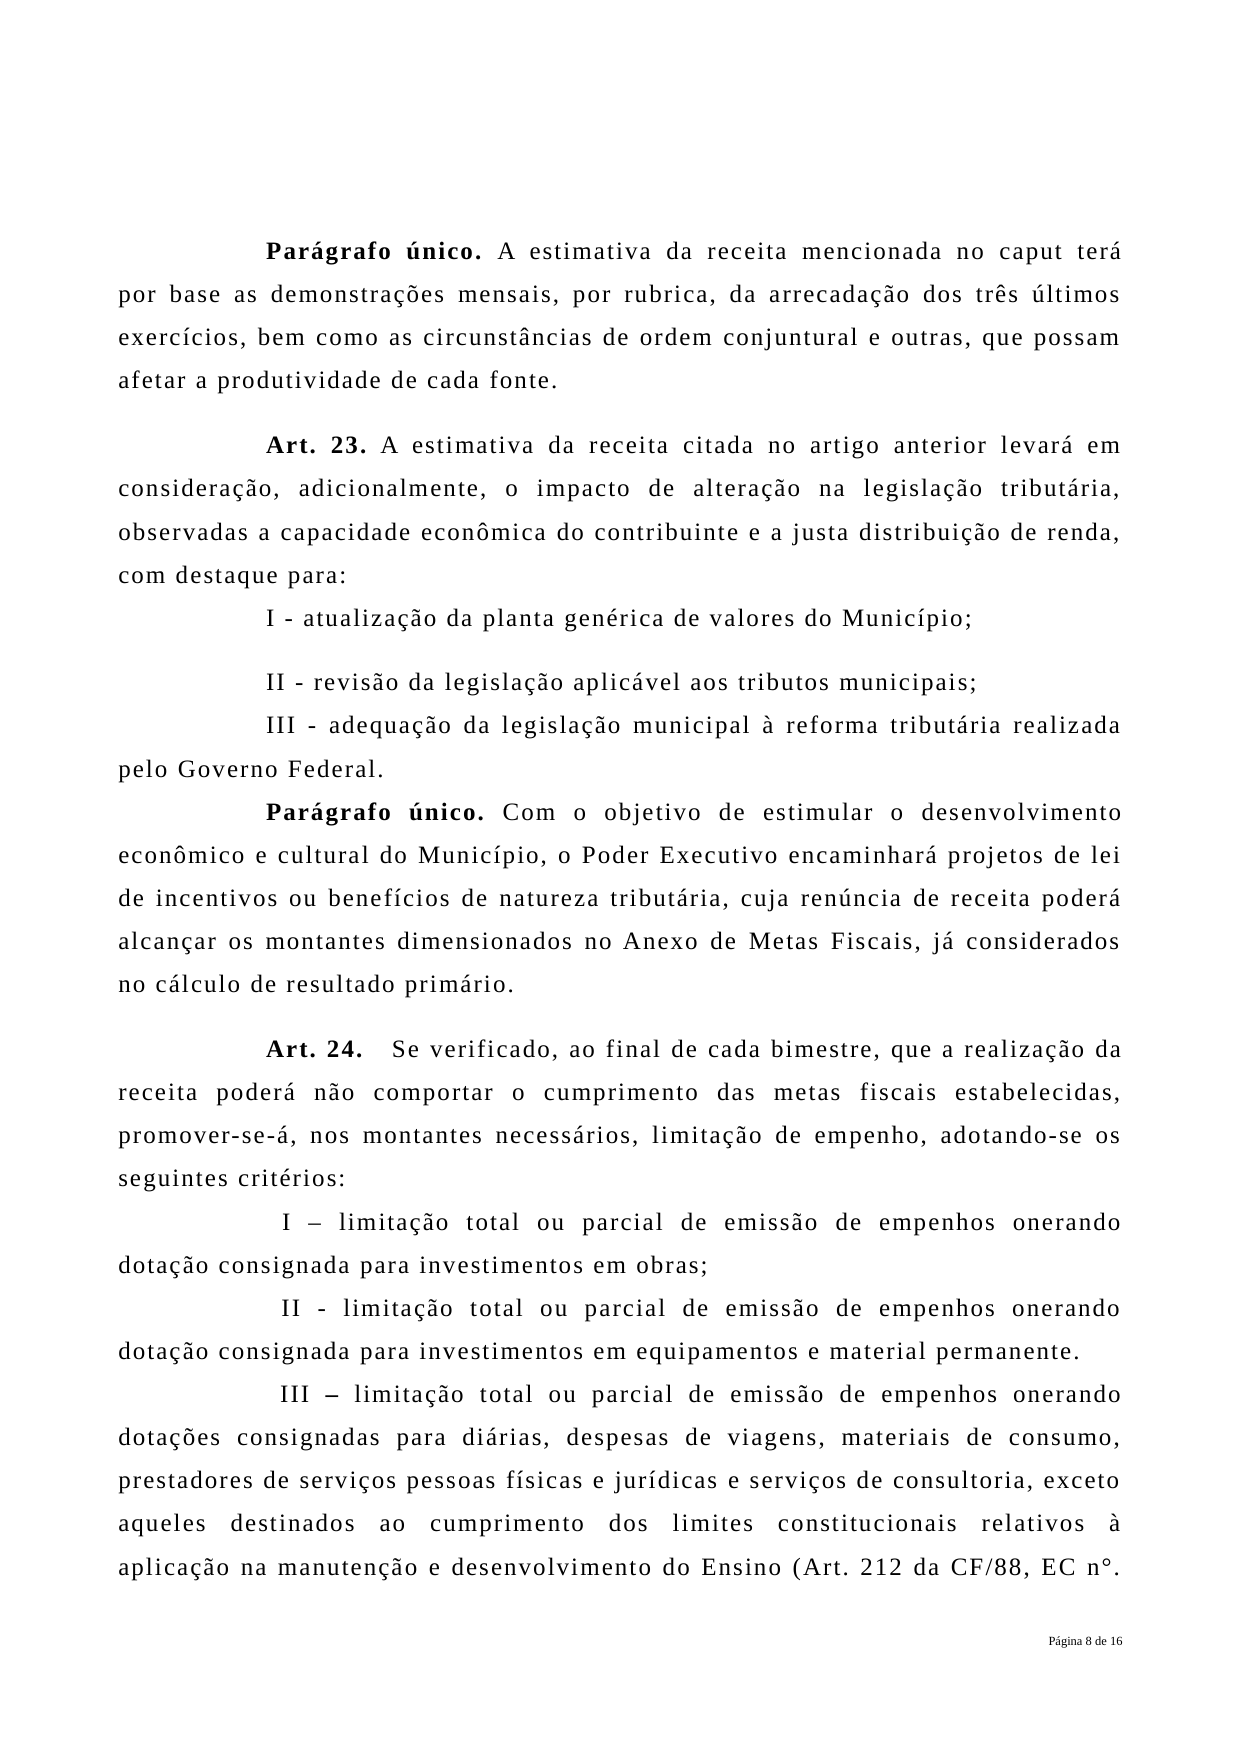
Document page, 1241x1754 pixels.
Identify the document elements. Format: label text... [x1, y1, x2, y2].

text I – limitação total ou parcial de emissão de empenhos onerando dotação consignada para investimentos em obras; [118, 1207, 1122, 1278]
text Parágrafo único. Com o objetivo de estimular o desenvolvimento econômico e cultural do Município, o Poder Executivo encaminhará projetos de lei de incentivos ou benefícios de natureza tributária, cuja renúncia de receita poderá alcançar os montantes dimensionados no Anexo de Metas Fiscais, já considerados no cálculo de resultado primário. [118, 797, 1122, 998]
text I - atualização da planta genérica de valores do Município; [118, 603, 1122, 632]
text III - adequação da legislação municipal à reforma tributária realizada pelo Governo Federal. [118, 711, 1122, 782]
text III – limitação total ou parcial de emissão de empenhos onerando dotações consignadas para diárias, despesas de viagens, materiais de consumo, prestadores de serviços pessoas físicas e jurídicas e serviços de consultoria, exceto aqueles destinados ao cumprimento dos limites constitucionais relativos à aplicação na manutenção e desenvolvimento do Ensino (Art. 212 da CF/88, EC n°. [118, 1379, 1122, 1580]
text Parágrafo único. A estimativa da receita mencionada no caput terá por base as demonstrações mensais, por rubrica, da arrecadação dos três últimos exercícios, bem como as circunstâncias de ordem conjuntural e outras, que possam afetar a produtividade de cada fonte. [118, 236, 1122, 394]
text Art. 24. Se verificado, ao final de cada bimestre, que a realização da receita poderá não comportar o cumprimento das metas fiscais estabelecidas, promover-se-á, nos montantes necessários, limitação de empenho, adotando-se os seguintes critérios: [118, 1034, 1122, 1192]
text II - limitação total ou parcial de emissão de empenhos onerando dotação consignada para investimentos em equipamentos e material permanente. [118, 1293, 1122, 1365]
text II - revisão da legislação aplicável aos tributos municipais; [118, 667, 1122, 696]
text Art. 23. A estimativa da receita citada no artigo anterior levará em consideração, adicionalmente, o impacto de alteração na legislação tributária, observadas a capacidade econômica do contribuinte e a justa distribuição de renda, com destaque para: [118, 430, 1122, 588]
